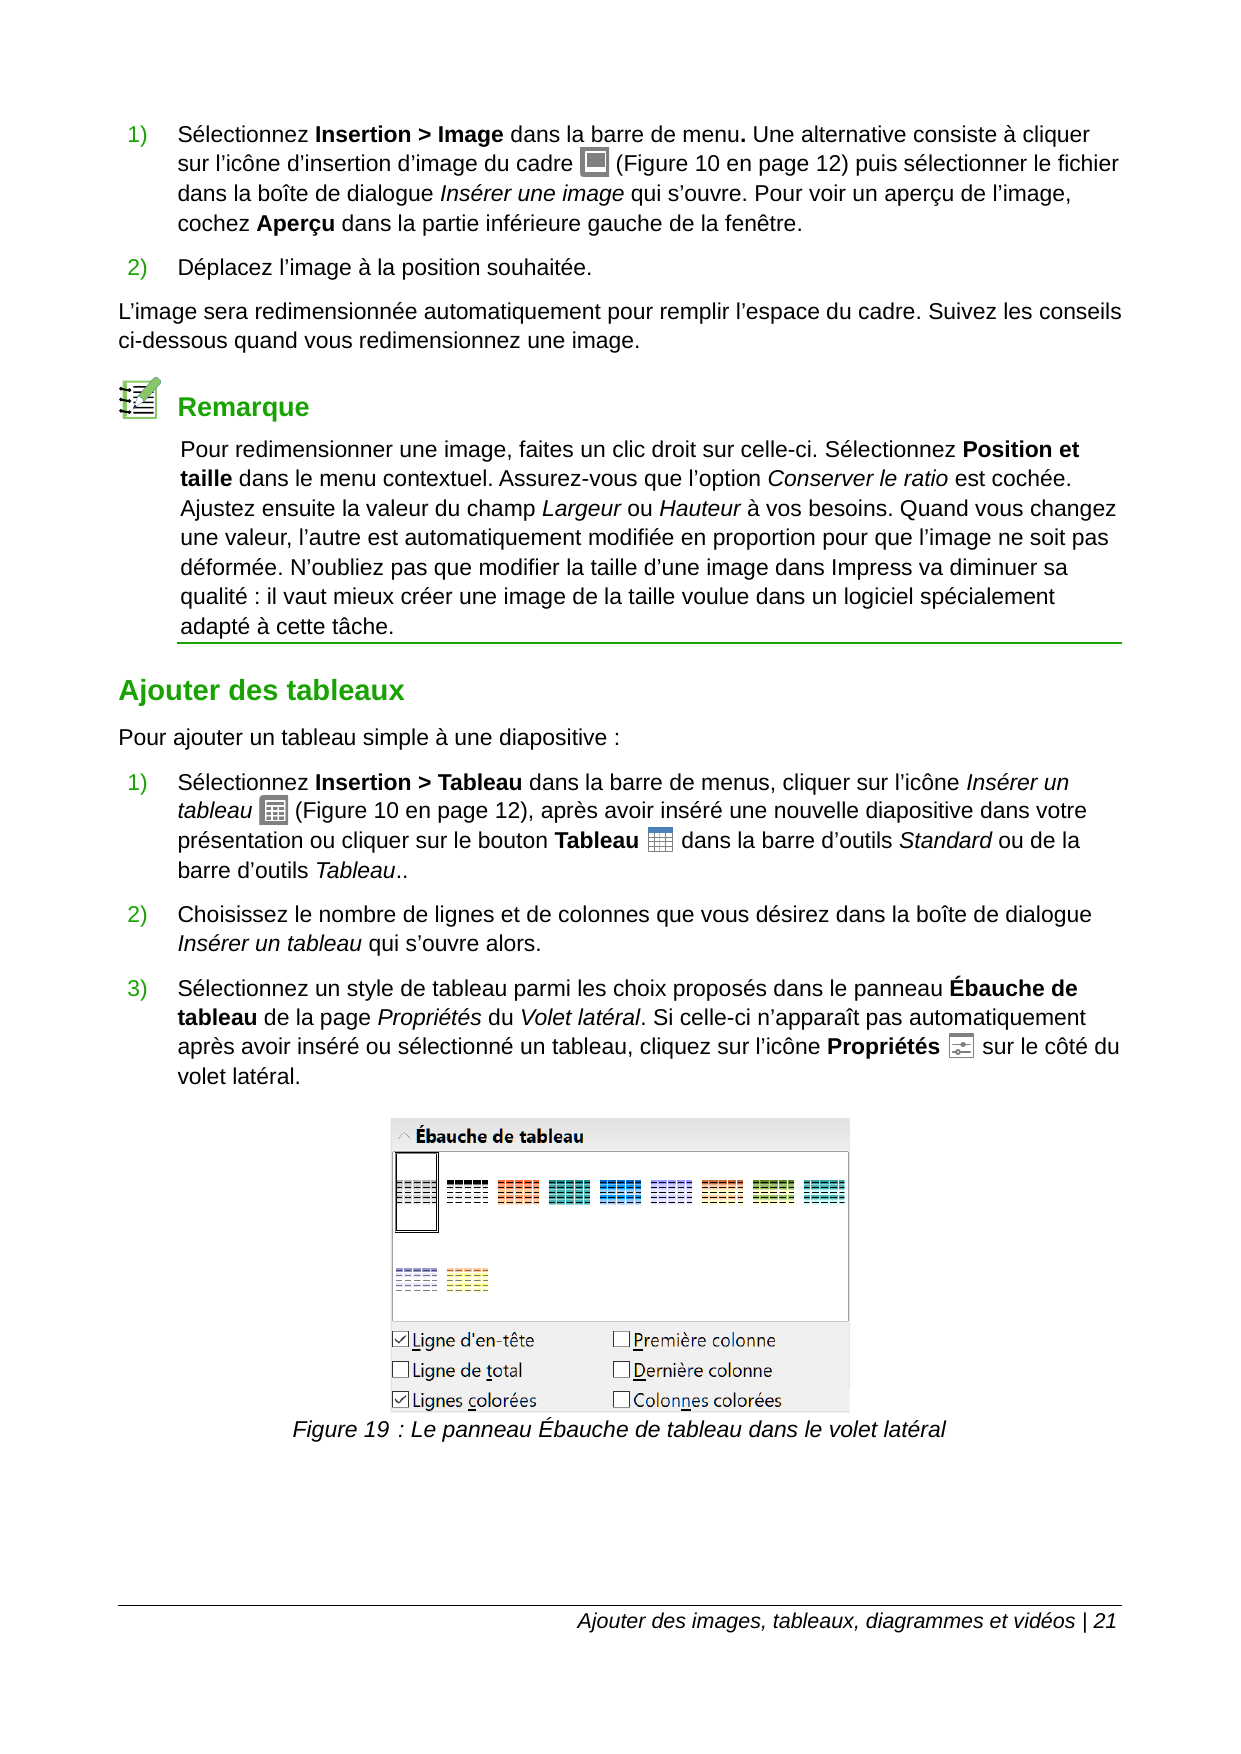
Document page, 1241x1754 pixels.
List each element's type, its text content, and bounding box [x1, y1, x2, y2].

list Choisissez le nombre de lignes et de colonnes que vous désirez dans la boîte de dialogue Insérer un tableau qui s’ouvre alors. [148, 898, 1122, 957]
subtitle Ajouter des tableaux [118, 673, 1122, 707]
picture [579, 147, 610, 178]
picture [258, 794, 289, 825]
text L’image sera redimensionnée automatiquement pour remplir l’espace du cadre. Suivez les conseils ci-dessous quand vous redimensionnez une image. [118, 295, 1122, 354]
text Pour ajouter un tableau simple à une diapositive : [118, 721, 1122, 751]
list Sélectionnez un style de tableau parmi les choix proposés dans le panneau Ébauche de tableau de la page Propriétés du Volet latéral. Si celle-ci n’apparaît pas automatiquement après avoir inséré ou sélectionné un tableau, cliquez sur l’icône Propriétés sur le côté du volet latéral. [148, 971, 1122, 1089]
list Déplacez l’image à la position souhaitée. [148, 251, 1122, 280]
picture [645, 824, 675, 854]
text Pour redimensionner une image, faites un clic droit sur celle-ci. Sélectionnez Position et taille dans le menu contextuel. Assurez-vous que l’option Conserver le ratio est cochée. Ajustez ensuite la valeur du champ Largeur ou Hauteur à vos besoins. Quand vous changez une valeur, l’autre est automatiquement modifiée en proportion pour que l’image ne soit pas déformée. N’oubliez pas que modifier la taille d’une image dans Impress va diminuer sa qualité : il vaut mieux créer une image de la taille voulue dans un logiciel spécialement adapté à cette tâche. [177, 430, 1122, 642]
list Sélectionnez Insertion > Image dans la barre de menu. Une alternative consiste à cliquer sur l’icône d’insertion d’image du cadre (Figure 10 en page 12) puis sélectionner le fichier dans la boîte de dialogue Insérer une image qui s’ouvre. Pour voir un aperçu de l’image, cochez Aperçu dans la partie inférieure gauche de la fenêtre. [148, 118, 1122, 236]
list Remarque [118, 376, 1122, 422]
list Sélectionnez Insertion > Tableau dans la barre de menus, cliquer sur l’icône Insérer un tableau (Figure 10 en page 12), après avoir inséré une nouvelle diapositive dans votre présentation ou cliquer sur le bouton Tableau dans la barre d’outils Standard ou de la barre d’outils Tableau.. [148, 765, 1122, 883]
picture [946, 1030, 976, 1060]
picture [390, 1118, 850, 1413]
text Figure 19 : Le panneau Ébauche de tableau dans le volet latéral [118, 1413, 1122, 1442]
